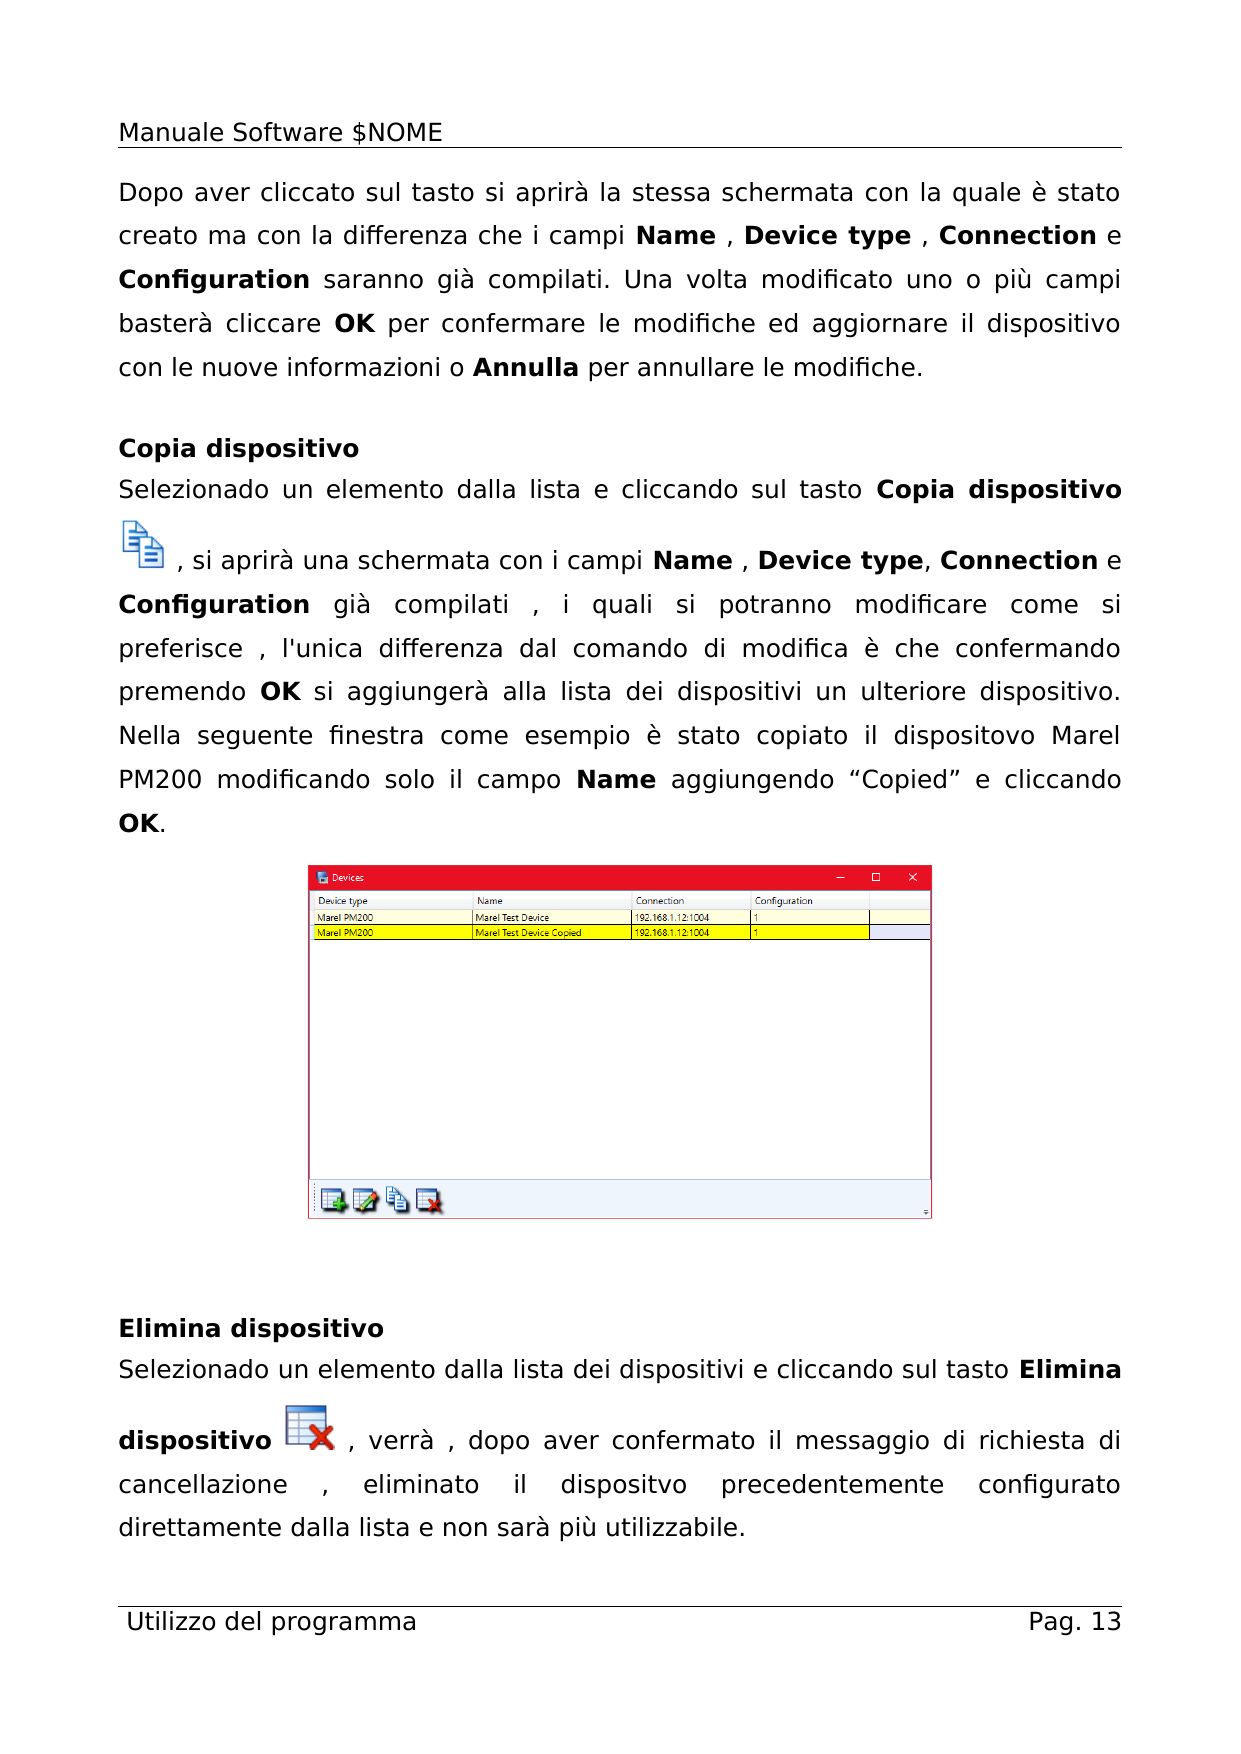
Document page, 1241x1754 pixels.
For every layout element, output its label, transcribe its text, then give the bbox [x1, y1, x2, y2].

picture [307, 865, 933, 1219]
text Selezionado un elemento dalla lista e cliccando sul tasto Copia dispositivo , si aprirà una schermata con i campi Name , Device type, Connection e Configuration già compilati , i quali si potranno modificare come si preferisce , l'unica differenza dal comando di modifica è che confermando premendo OK si aggiungerà alla lista dei dispositivi un ulteriore dispositivo. Nella seguente finestra come esempio è stato copiato il dispositovo Marel PM200 modificando solo il campo Name aggiungendo “Copied” e cliccando OK. [118, 476, 1122, 838]
subtitle Elimina dispositivo [118, 1314, 1122, 1343]
picture [284, 1399, 335, 1450]
picture [118, 519, 169, 570]
text Dopo aver cliccato sul tasto si aprirà la stessa schermata con la quale è stato creato ma con la differenza che i campi Name , Device type , Connection e Configuration saranno già compilati. Una volta modificato uno o più campi basterà cliccare OK per confermare le modifiche ed aggiornare il dispositivo con le nuove informazioni o Annulla per annullare le modifiche. [118, 178, 1122, 382]
text Selezionado un elemento dalla lista dei dispositivi e cliccando sul tasto Elimina dispositivo , verrà , dopo aver confermato il messaggio di richiesta di cancellazione , eliminato il dispositvo precedentemente configurato direttamente dalla lista e non sarà più utilizzabile. [118, 1356, 1122, 1543]
subtitle Copia dispositivo [118, 434, 1122, 463]
